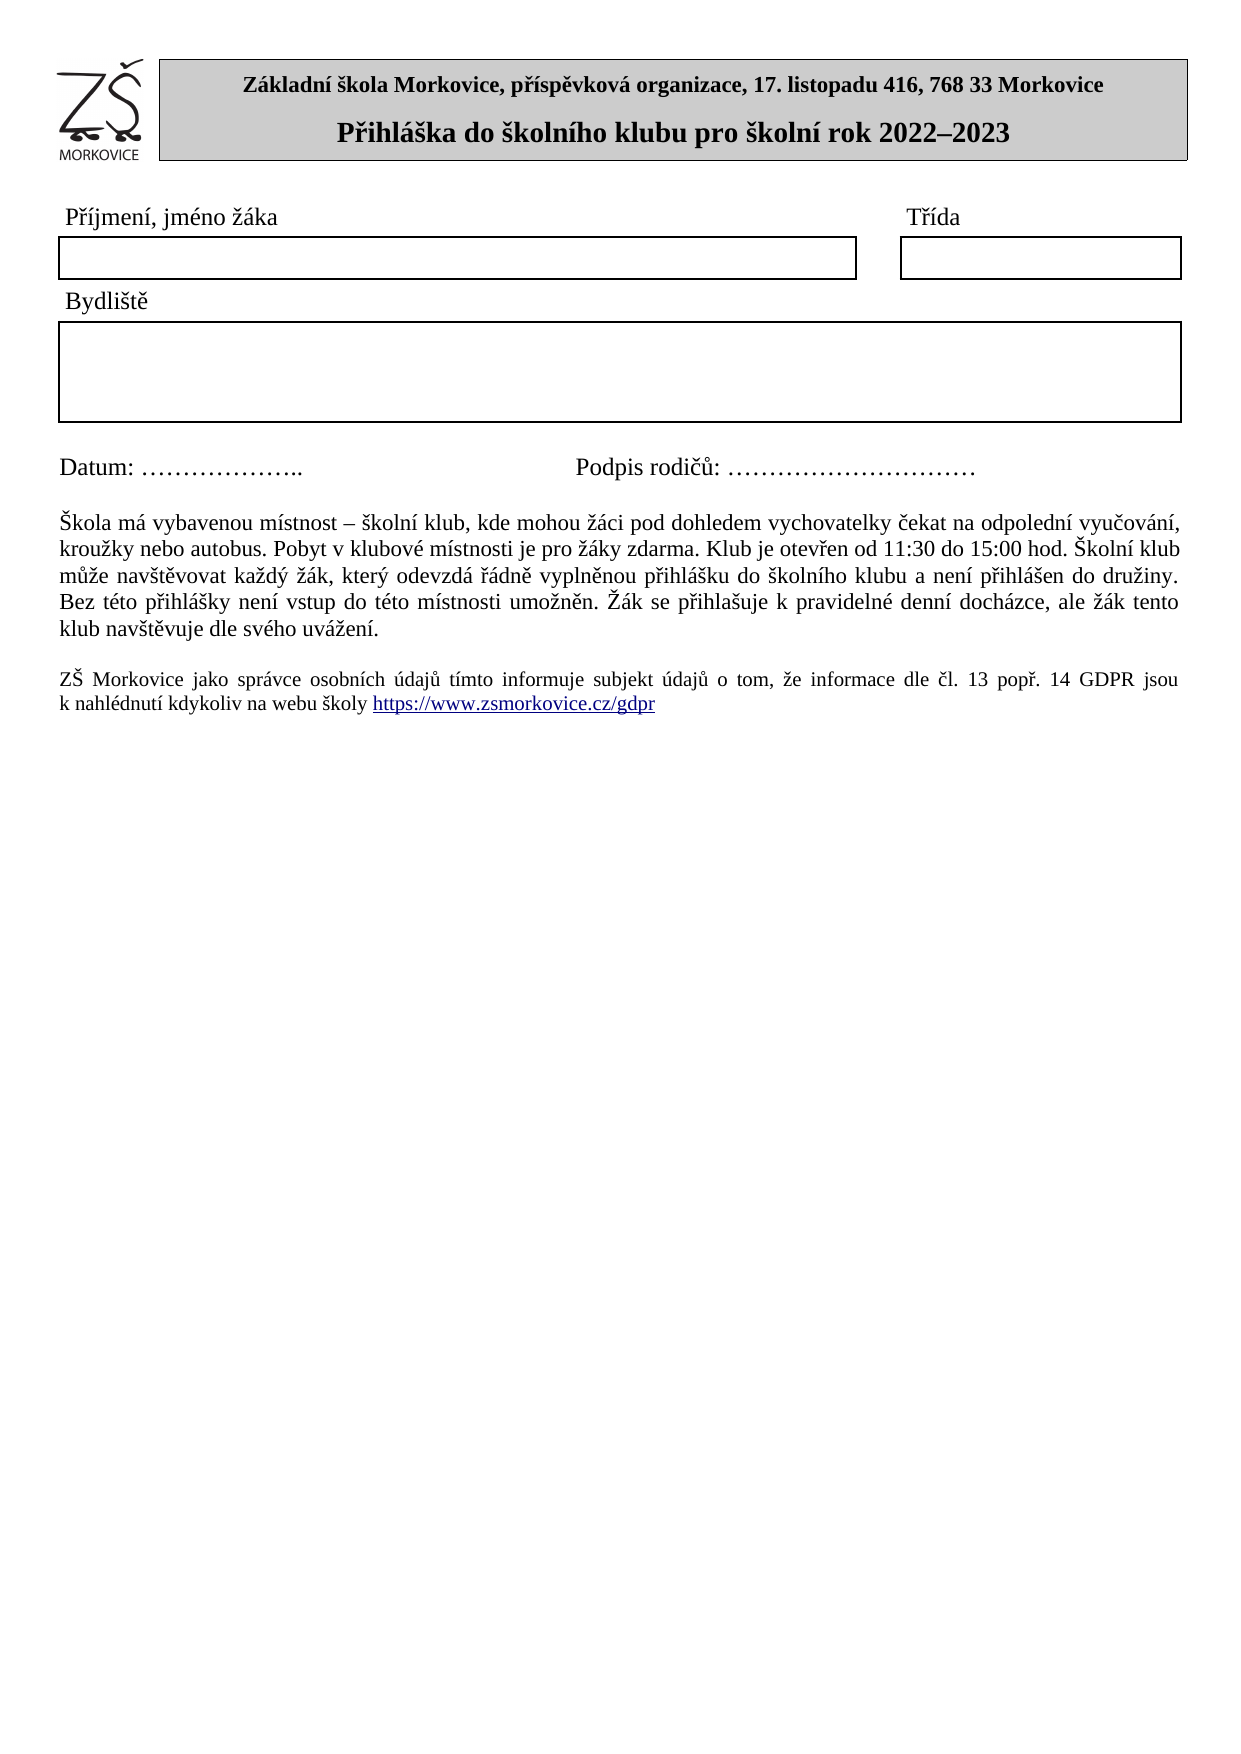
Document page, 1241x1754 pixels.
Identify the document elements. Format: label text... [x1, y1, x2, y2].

text ZŠ Morkovice jako správce osobních údajů tímto informuje subjekt údajů o tom, že informace dle čl. 13 popř. 14 GDPR jsou k nahlédnutí kdykoliv na webu školy https://www.zsmorkovice.cz/gdpr [59, 667, 1181, 715]
text Přihláška do školního klubu pro školní rok 2022–2023 [160, 103, 1187, 160]
text Datum: ……………….. Podpis rodičů: ………………………… [59, 452, 1181, 480]
table_cell [902, 238, 1180, 278]
text Základní škola Morkovice, příspěvková organizace, 17. listopadu 416, 768 33 Morkovice [160, 60, 1187, 97]
table_cell [857, 236, 900, 278]
picture [55, 58, 145, 162]
text Škola má vybavenou místnost – školní klub, kde mohou žáci pod dohledem vychovatelky čekat na odpolední vyučování, kroužky nebo autobus. Pobyt v klubové místnosti je pro žáky zdarma. Klub je otevřen od 11:30 do 15:00 hod. Školní klub může navštěvovat každý žák, který odevzdá řádně vyplněnou přihlášku do školního klubu a není přihlášen do družiny. Bez této přihlášky není vstup do této místnosti umožněn. Žák se přihlašuje k pravidelné denní docházce, ale žák tento klub navštěvuje dle svého uvážení. [59, 509, 1181, 641]
table_cell [466, 280, 496, 321]
table_header Třída [901, 196, 1181, 236]
table_cell [496, 278, 1181, 321]
table_cell Bydliště [59, 280, 466, 321]
table_cell [60, 323, 1180, 421]
table_cell [60, 238, 855, 278]
table_header Příjmení, jméno žáka [59, 196, 856, 236]
table_header [856, 196, 901, 236]
